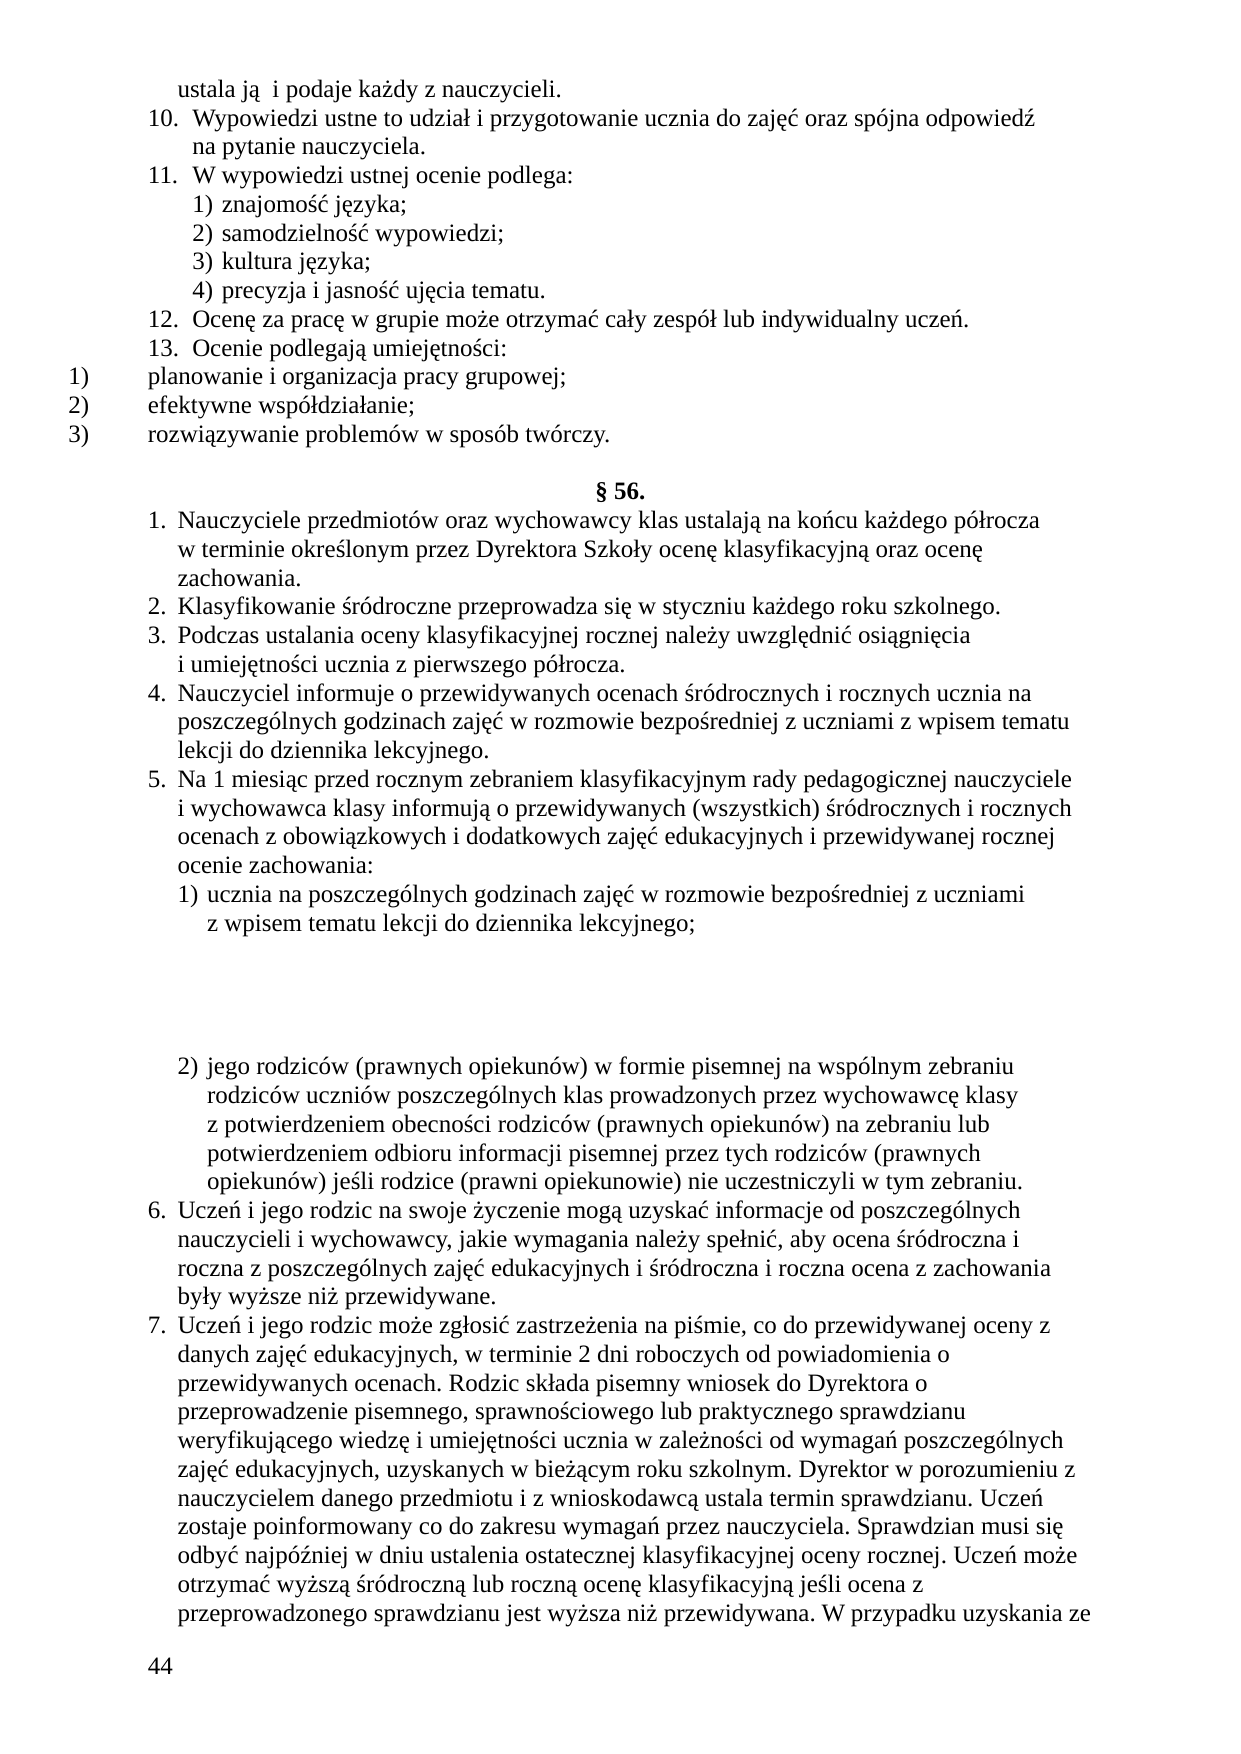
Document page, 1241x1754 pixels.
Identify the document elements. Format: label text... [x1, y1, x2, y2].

list ucznia na poszczególnych godzinach zajęć w rozmowie bezpośredniej z uczniami z wpisem tematu lekcji do dziennika lekcyjnego; [177, 879, 1092, 936]
list W wypowiedzi ustnej ocenie podlega: [148, 160, 1092, 189]
list samodzielność wypowiedzi; [192, 218, 1092, 246]
list Uczeń i jego rodzic może zgłosić zastrzeżenia na piśmie, co do przewidywanej oceny z danych zajęć edukacyjnych, w terminie 2 dni roboczych od powiadomienia o przewidywanych ocenach. Rodzic składa pisemny wniosek do Dyrektora o przeprowadzenie pisemnego, sprawnościowego lub praktycznego sprawdzianu weryfikującego wiedzę i umiejętności ucznia w zależności od wymagań poszczególnych zajęć edukacyjnych, uzyskanych w bieżącym roku szkolnym. Dyrektor w porozumieniu z nauczycielem danego przedmiotu i z wnioskodawcą ustala termin sprawdzianu. Uczeń zostaje poinformowany co do zakresu wymagań przez nauczyciela. Sprawdzian musi się odbyć najpóźniej w dniu ustalenia ostatecznej klasyfikacyjnej oceny rocznej. Uczeń może otrzymać wyższą śródroczną lub roczną ocenę klasyfikacyjną jeśli ocena z przeprowadzonego sprawdzianu jest wyższa niż przewidywana. W przypadku uzyskania ze [148, 1310, 1092, 1626]
list ustala ją i podaje każdy z nauczycieli. [148, 74, 1092, 103]
list Nauczyciel informuje o przewidywanych ocenach śródrocznych i rocznych ucznia na poszczególnych godzinach zajęć w rozmowie bezpośredniej z uczniami z wpisem tematu lekcji do dziennika lekcyjnego. [148, 678, 1092, 764]
list precyzja i jasność ujęcia tematu. [192, 275, 1092, 304]
list Ocenę za pracę w grupie może otrzymać cały zespół lub indywidualny uczeń. [148, 304, 1092, 333]
list znajomość języka; [192, 189, 1092, 218]
list kultura języka; [192, 246, 1092, 275]
list Na 1 miesiąc przed rocznym zebraniem klasyfikacyjnym rady pedagogicznej nauczyciele i wychowawca klasy informują o przewidywanych (wszystkich) śródrocznych i rocznych ocenach z obowiązkowych i dodatkowych zajęć edukacyjnych i przewidywanej rocznej ocenie zachowania: [148, 764, 1092, 879]
list Nauczyciele przedmiotów oraz wychowawcy klas ustalają na końcu każdego półrocza w terminie określonym przez Dyrektora Szkoły ocenę klasyfikacyjną oraz ocenę zachowania. [148, 505, 1092, 591]
text § 56. [148, 476, 1092, 505]
list jego rodziców (prawnych opiekunów) w formie pisemnej na wspólnym zebraniu rodziców uczniów poszczególnych klas prowadzonych przez wychowawcę klasy z potwierdzeniem obecności rodziców (prawnych opiekunów) na zebraniu lub potwierdzeniem odbioru informacji pisemnej przez tych rodziców (prawnych opiekunów) jeśli rodzice (prawni opiekunowie) nie uczestniczyli w tym zebraniu. [177, 1051, 1092, 1195]
list Podczas ustalania oceny klasyfikacyjnej rocznej należy uwzględnić osiągnięcia i umiejętności ucznia z pierwszego półrocza. [148, 620, 1092, 678]
list Ocenie podlegają umiejętności: [148, 333, 1092, 361]
list efektywne współdziałanie; [68, 390, 1092, 419]
list Uczeń i jego rodzic na swoje życzenie mogą uzyskać informacje od poszczególnych nauczycieli i wychowawcy, jakie wymagania należy spełnić, aby ocena śródroczna i roczna z poszczególnych zajęć edukacyjnych i śródroczna i roczna ocena z zachowania były wyższe niż przewidywane. [148, 1195, 1092, 1310]
list Klasyfikowanie śródroczne przeprowadza się w styczniu każdego roku szkolnego. [148, 591, 1092, 620]
list Wypowiedzi ustne to udział i przygotowanie ucznia do zajęć oraz spójna odpowiedź na pytanie nauczyciela. [148, 103, 1092, 160]
list planowanie i organizacja pracy grupowej; [68, 361, 1092, 390]
list rozwiązywanie problemów w sposób twórczy. [68, 419, 1092, 448]
